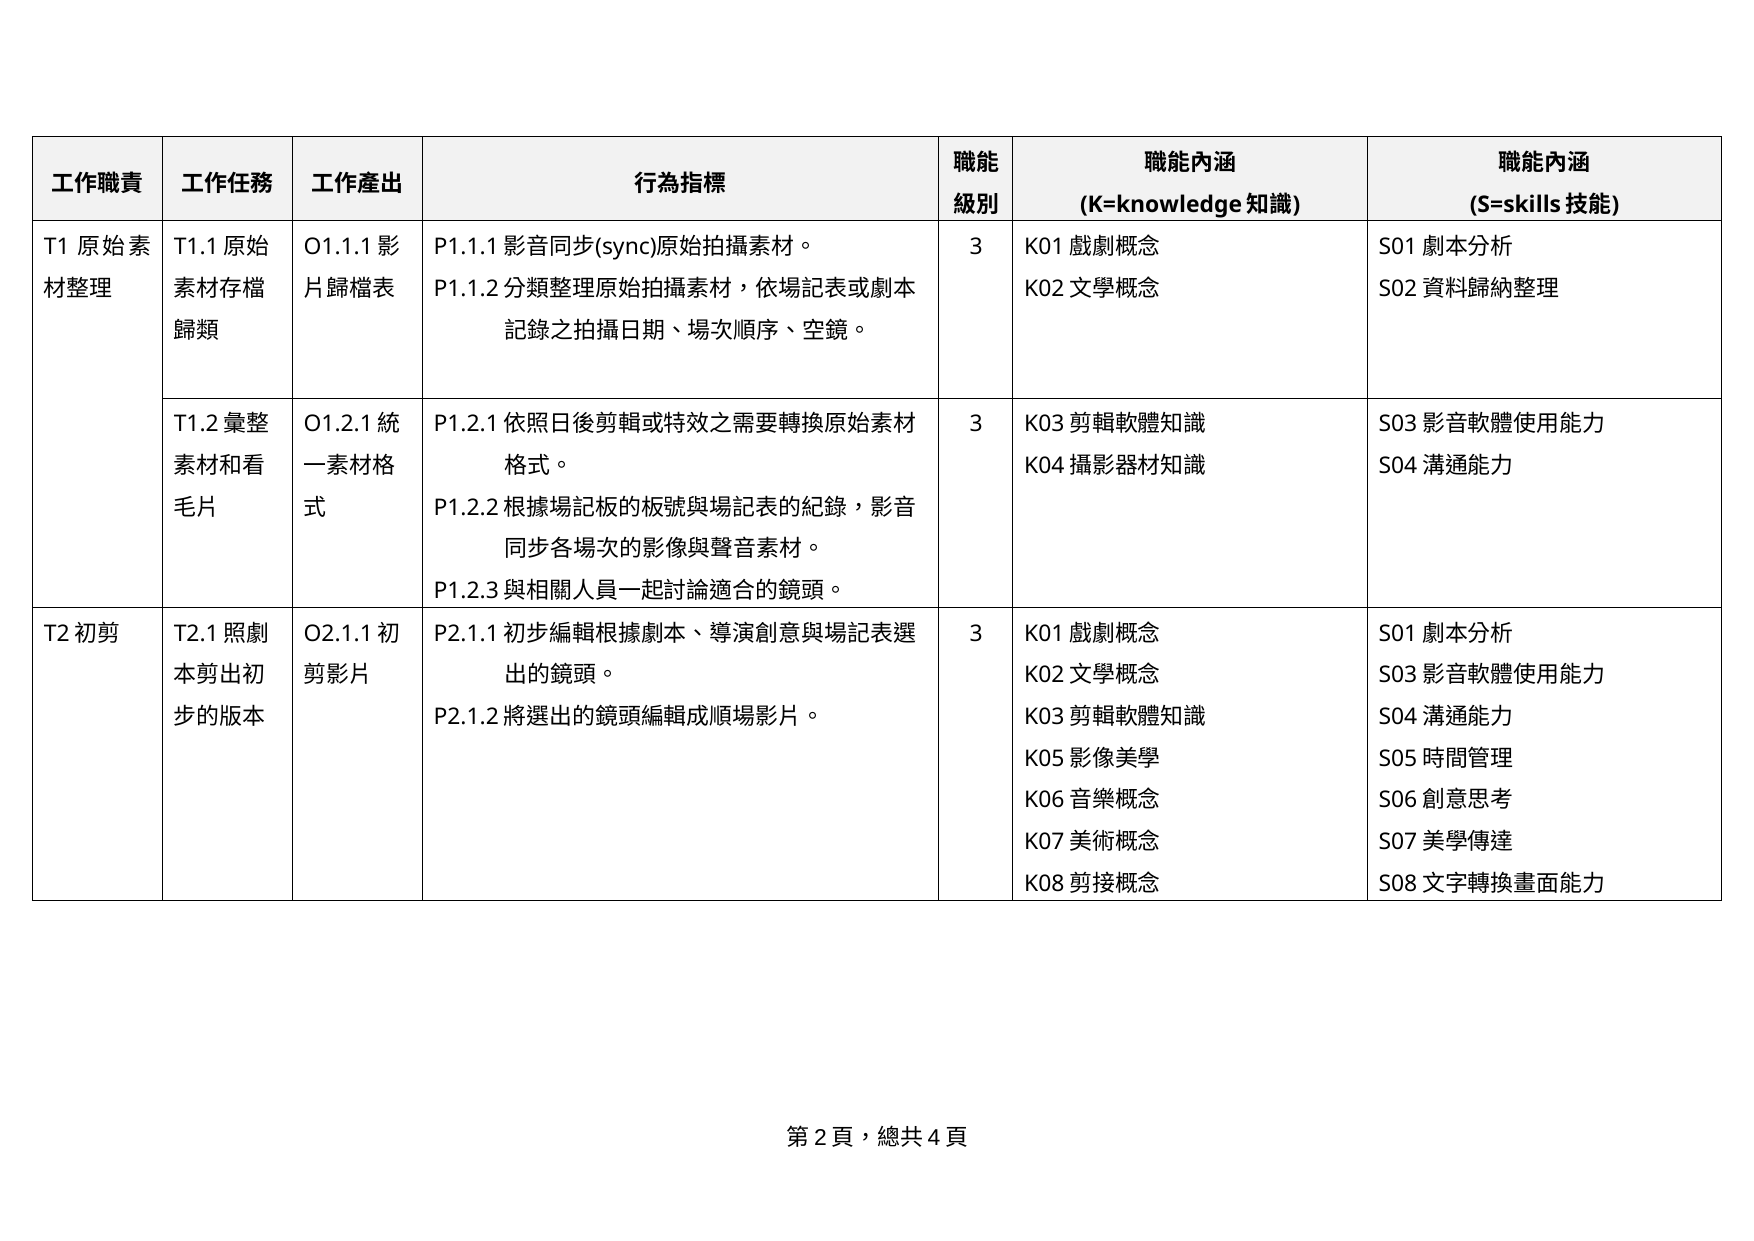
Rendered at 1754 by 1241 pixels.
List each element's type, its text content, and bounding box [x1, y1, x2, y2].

table_cell O2.1.1初剪影片 [293, 608, 422, 899]
table_cell K01戲劇概念 K02文學概念 [1013, 221, 1367, 397]
table_header 行為指標 [423, 137, 938, 220]
table_header 工作任務 [163, 137, 292, 220]
table_header 工作職責 [33, 137, 162, 220]
table_cell O1.1.1影片歸檔表 [293, 221, 422, 397]
table_cell P2.1.1初步編輯根據劇本、導演創意與場記表選出的鏡頭。 P2.1.2將選出的鏡頭編輯成順場影片。 [423, 608, 938, 899]
table_cell T1.2彙整素材和看毛片 [163, 399, 292, 607]
table_header 職能級別 [939, 137, 1012, 220]
table_cell S03影音軟體使用能力 S04溝通能力 [1368, 399, 1721, 607]
table_header 職能內涵 (K=knowledge知識) [1013, 137, 1367, 220]
table_cell T2.1照劇本剪出初步的版本 [163, 608, 292, 899]
table_cell K01戲劇概念 K02文學概念 K03剪輯軟體知識 K05影像美學 K06音樂概念 K07美術概念 K08剪接概念 [1013, 608, 1367, 899]
table_cell O1.2.1統一素材格式 [293, 399, 422, 607]
table_cell T1.1原始素材存檔歸類 [163, 221, 292, 397]
table_cell S01劇本分析 S02資料歸納整理 [1368, 221, 1721, 397]
table_cell 3 [939, 608, 1012, 899]
table_cell K03剪輯軟體知識 K04攝影器材知識 [1013, 399, 1367, 607]
table_cell P1.1.1影音同步(sync)原始拍攝素材。 P1.1.2分類整理原始拍攝素材，依場記表或劇本記錄之拍攝日期、場次順序、空鏡。 [423, 221, 938, 397]
table_cell P1.2.1依照日後剪輯或特效之需要轉換原始素材格式。 P1.2.2根據場記板的板號與場記表的紀錄，影音同步各場次的影像與聲音素材。 P1.2.3與相關人員一起討論適合的鏡頭。 [423, 399, 938, 607]
table_header 職能內涵 (S=skills技能) [1368, 137, 1721, 220]
table_cell T2初剪 [33, 608, 162, 899]
table_cell T1原始素材整理 [33, 221, 162, 607]
table_cell 3 [939, 221, 1012, 397]
table_cell 3 [939, 399, 1012, 607]
table_header 工作產出 [293, 137, 422, 220]
table_cell S01劇本分析 S03影音軟體使用能力 S04溝通能力 S05時間管理 S06創意思考 S07美學傳達 S08文字轉換畫面能力 [1368, 608, 1721, 899]
